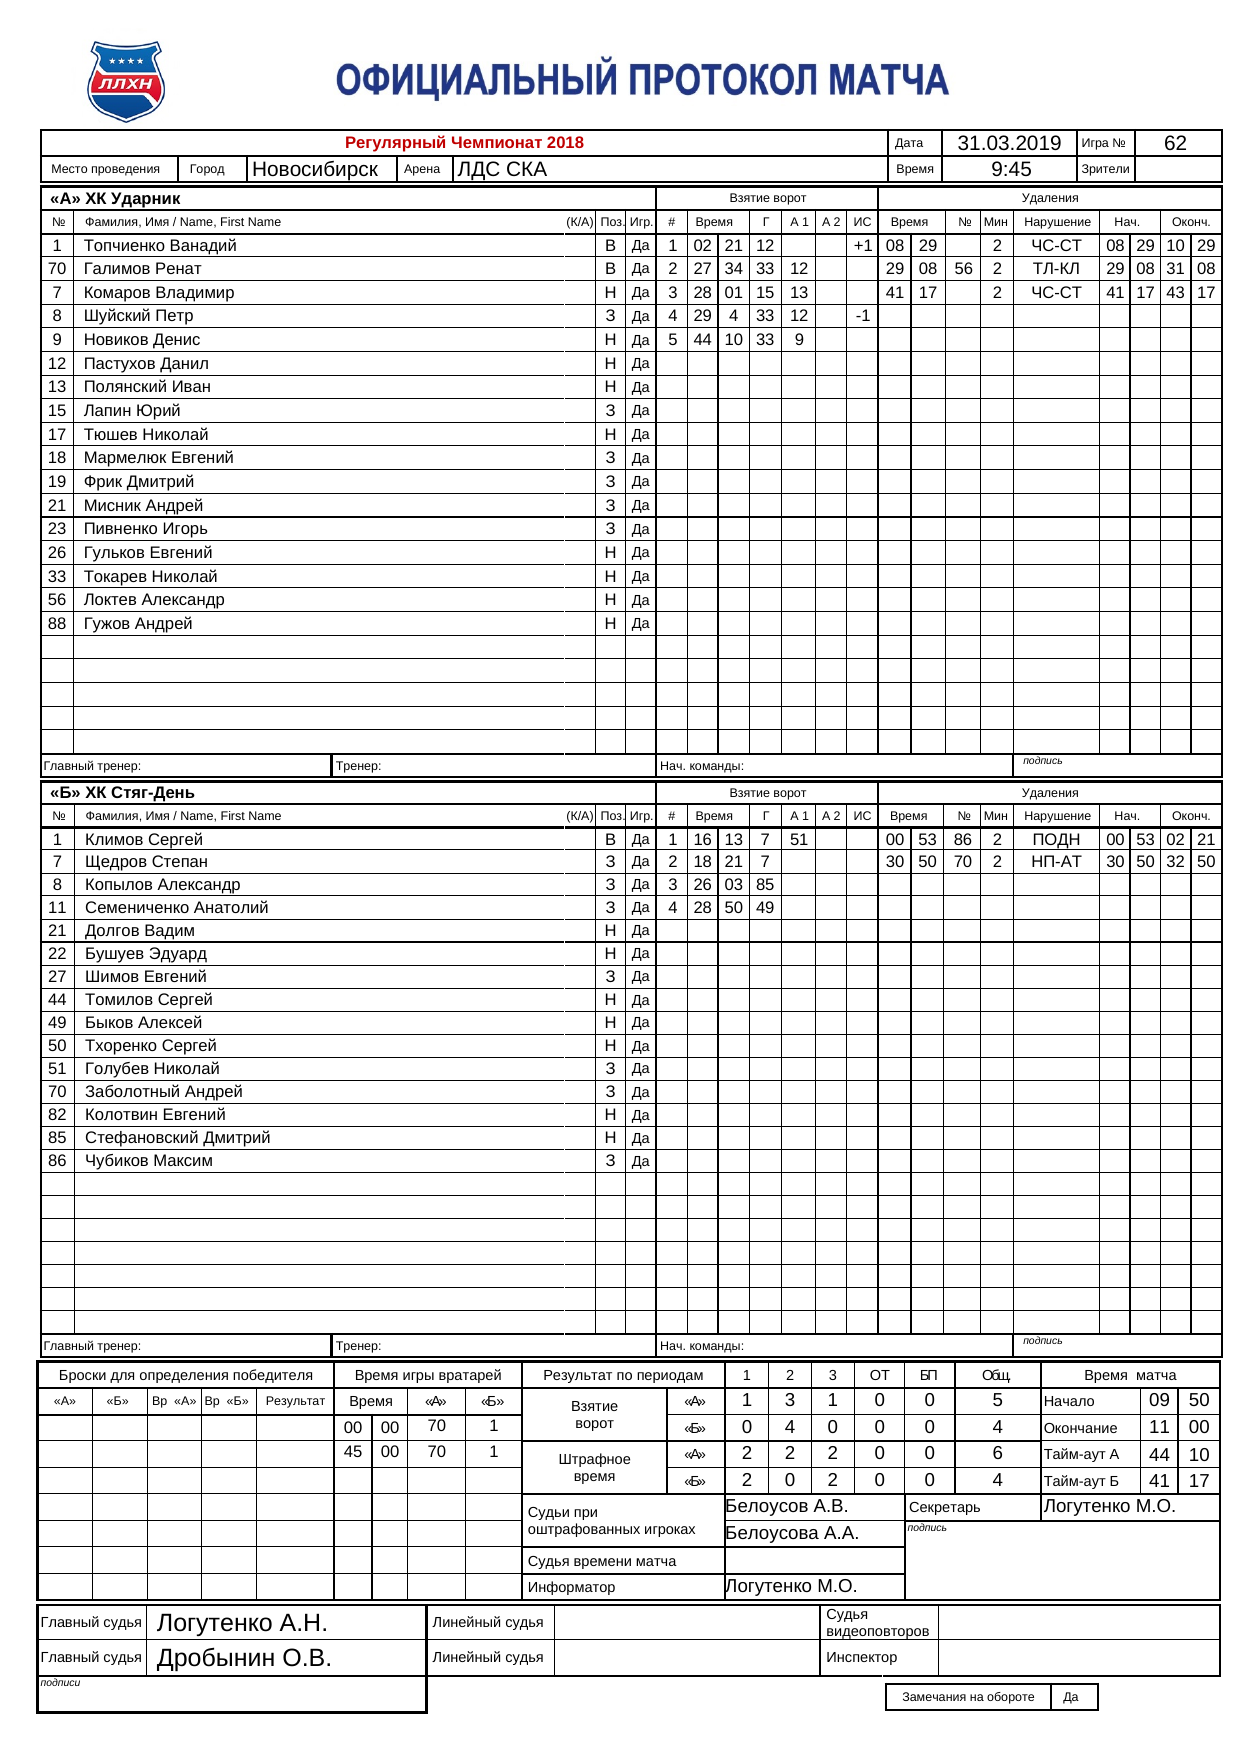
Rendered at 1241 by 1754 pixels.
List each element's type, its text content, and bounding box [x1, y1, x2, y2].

table_cell [1161, 707, 1190, 729]
table_cell [1014, 1219, 1099, 1241]
table_cell [335, 1574, 371, 1599]
table_cell [202, 1441, 256, 1467]
table_cell [912, 518, 945, 540]
table_cell Пастухов Данил [74, 352, 564, 374]
table_cell Н [596, 352, 625, 374]
table_cell 21 [1192, 829, 1221, 849]
table_cell [1100, 1265, 1129, 1287]
table_cell [75, 1311, 564, 1333]
table_cell З [596, 1058, 625, 1079]
table_cell Да [626, 1058, 655, 1079]
table_cell [257, 1441, 333, 1467]
table_cell [596, 1311, 625, 1333]
table_cell [944, 989, 980, 1011]
table_cell [981, 423, 1013, 445]
table_cell [1100, 1150, 1129, 1172]
table_cell [1100, 518, 1129, 540]
table_cell [750, 636, 781, 658]
table_cell [1161, 943, 1190, 964]
table_cell [847, 659, 877, 682]
table_cell [750, 707, 781, 729]
table_cell [565, 494, 595, 516]
table_cell [74, 683, 564, 706]
table_cell [1161, 1035, 1190, 1057]
table_cell [847, 1219, 877, 1241]
table_cell [981, 352, 1013, 374]
table_cell Взятие ворот [523, 1389, 666, 1440]
table_cell [688, 494, 717, 516]
table_cell [981, 636, 1013, 658]
table_cell 1 [812, 1389, 854, 1413]
table_cell Колотвин Евгений [75, 1104, 564, 1126]
table_cell Долгов Вадим [75, 920, 564, 941]
table_cell [981, 1219, 1013, 1241]
table_cell [257, 1547, 333, 1573]
table_cell 26 [688, 874, 717, 895]
table_cell [1131, 565, 1160, 587]
table_cell -1 [847, 305, 877, 327]
table_cell [148, 1494, 201, 1520]
table_cell [1131, 1035, 1160, 1057]
table_cell 2 [981, 281, 1013, 303]
table_cell [688, 1196, 717, 1218]
table_cell [719, 1012, 749, 1033]
table_cell [719, 1035, 749, 1057]
table_cell [1161, 1104, 1190, 1126]
table_cell 41 [1141, 1468, 1177, 1493]
table_cell [1192, 1242, 1221, 1264]
table_cell [750, 565, 781, 587]
table_cell 0 [769, 1468, 811, 1493]
table_cell [750, 1196, 781, 1218]
table_cell [1131, 470, 1160, 493]
table_cell 88 [42, 612, 73, 634]
table_cell [1131, 541, 1160, 564]
table_cell Да [626, 1035, 655, 1057]
table_cell З [596, 874, 625, 895]
table_cell 09 [1141, 1389, 1177, 1413]
table_cell [688, 989, 717, 1011]
table_cell 1 [657, 829, 687, 849]
table_cell [883, 1677, 1220, 1681]
table_cell 2 [981, 257, 1013, 280]
table_cell [1100, 446, 1129, 469]
table_cell 21 [719, 850, 749, 872]
table_cell [944, 1288, 980, 1310]
table_cell [816, 235, 846, 256]
table_cell [750, 1058, 781, 1079]
table_cell Линейный судья [428, 1640, 554, 1675]
table_cell [148, 1521, 201, 1546]
table_cell [847, 1127, 877, 1149]
table_cell [688, 920, 717, 941]
table_cell [688, 1311, 717, 1333]
table_cell [1161, 1012, 1190, 1033]
table_cell 12 [42, 352, 73, 374]
table_cell [1131, 1058, 1160, 1079]
table_cell [596, 1219, 625, 1241]
table_cell [1192, 518, 1221, 540]
table_cell [565, 683, 595, 706]
table_cell № [946, 211, 980, 233]
table_cell [408, 1494, 465, 1520]
table_cell [944, 1058, 980, 1079]
table_cell Да [626, 1012, 655, 1033]
table_cell [816, 1035, 846, 1057]
table_cell [719, 989, 749, 1011]
table_cell [1131, 423, 1160, 445]
table_cell [912, 1150, 943, 1172]
table_cell 2 [726, 1468, 768, 1493]
table_cell [1100, 612, 1129, 634]
table_cell [202, 1547, 256, 1573]
table_cell [847, 446, 877, 469]
table_cell [1131, 446, 1160, 469]
table_cell 17 [42, 423, 73, 445]
table_cell [373, 1468, 407, 1493]
table_cell Н [596, 943, 625, 964]
table_cell 3 [657, 874, 687, 895]
table_cell № [42, 211, 73, 233]
table_cell [688, 1150, 717, 1172]
table_cell [782, 850, 815, 872]
table_cell [626, 1242, 655, 1264]
table_cell [1192, 541, 1221, 564]
table_cell [688, 376, 717, 398]
table_cell Заболотный Андрей [75, 1081, 564, 1103]
table_header 62 [1136, 131, 1221, 155]
table_cell В [596, 235, 625, 256]
table_cell Да [626, 966, 655, 987]
table_cell 0 [905, 1389, 954, 1413]
table_cell [657, 1311, 687, 1333]
table_cell [657, 1265, 687, 1287]
table_cell [750, 470, 781, 493]
table_cell [719, 1288, 749, 1310]
table_cell [719, 588, 749, 611]
table_cell [39, 1494, 92, 1520]
table_cell [879, 352, 910, 374]
table_cell «А» [39, 1389, 92, 1413]
table_cell [912, 423, 945, 445]
table_header 31.03.2019 [943, 131, 1076, 155]
table_cell [981, 730, 1013, 753]
table_cell [1161, 399, 1190, 422]
table_header Регулярный Чемпионат 2018 [42, 131, 887, 155]
table_cell 16 [688, 829, 717, 849]
table_cell Вр «Б» [202, 1389, 256, 1413]
table_cell [626, 636, 655, 658]
table_cell 08 [1192, 257, 1221, 280]
table_cell [1014, 1127, 1099, 1149]
table_cell [1100, 565, 1129, 587]
table_cell Щедров Степан [75, 850, 564, 872]
table_cell [565, 328, 595, 351]
table_cell Да [626, 612, 655, 634]
table_cell [879, 943, 910, 964]
table_cell [981, 943, 1013, 964]
table_cell [1014, 1311, 1099, 1333]
table_cell [93, 1468, 147, 1493]
table_cell [257, 1574, 333, 1599]
table_cell [944, 1196, 980, 1218]
table_cell [1161, 989, 1190, 1011]
table_cell [1192, 423, 1221, 445]
table_cell [719, 1150, 749, 1172]
table_cell [565, 1196, 595, 1218]
table_cell 34 [719, 257, 749, 280]
table_cell 08 [1131, 257, 1160, 280]
table_cell [946, 328, 980, 351]
table_cell [657, 920, 687, 941]
table_cell [912, 1196, 943, 1218]
table_cell [782, 1311, 815, 1333]
table_cell [750, 1150, 781, 1172]
table_cell Да [626, 989, 655, 1011]
table_cell [1131, 612, 1160, 634]
table_cell [816, 1081, 846, 1103]
table_cell [565, 1219, 595, 1241]
table_cell [657, 989, 687, 1011]
table_cell [202, 1574, 256, 1599]
table_cell [1100, 1058, 1129, 1079]
table_cell 0 [855, 1389, 904, 1413]
table_cell [782, 235, 815, 256]
table_cell [912, 636, 945, 658]
table_cell [782, 1127, 815, 1149]
table_cell [335, 1494, 371, 1520]
table_cell [750, 1288, 781, 1310]
table_cell Время [688, 211, 749, 233]
table_cell 29 [1100, 257, 1129, 280]
table_cell 0 [855, 1442, 904, 1467]
table_cell [719, 636, 749, 658]
table_cell [750, 920, 781, 941]
table_cell [981, 541, 1013, 564]
table_cell [373, 1547, 407, 1573]
table_cell [782, 683, 815, 706]
table_cell [657, 707, 687, 729]
table_cell 82 [42, 1104, 74, 1126]
table_cell [750, 612, 781, 634]
table_cell [912, 1104, 943, 1126]
table_cell 13 [42, 376, 73, 398]
table_cell [939, 1606, 1219, 1639]
table_cell [1014, 565, 1099, 587]
table_cell 45 [335, 1441, 371, 1467]
table_cell [944, 920, 980, 941]
table_cell [816, 352, 846, 374]
table_cell 51 [782, 829, 815, 849]
table_cell Комаров Владимир [74, 281, 564, 303]
table_cell [1192, 874, 1221, 895]
table_cell [257, 1416, 333, 1440]
table_cell 1 [42, 235, 73, 256]
table_cell [719, 446, 749, 469]
table_cell [657, 494, 687, 516]
table_cell 9:45 [943, 157, 1076, 181]
table_cell [565, 399, 595, 422]
table_cell 41 [879, 281, 910, 303]
table_cell [1161, 1196, 1190, 1218]
table_cell [912, 376, 945, 398]
table_cell [847, 1173, 877, 1195]
table_cell [782, 966, 815, 987]
table_cell Н [596, 612, 625, 634]
table_cell [981, 612, 1013, 634]
table_cell [847, 1288, 877, 1310]
table_cell [912, 1265, 943, 1287]
table_cell [816, 1196, 846, 1218]
table_cell Главный судья [39, 1606, 146, 1639]
table_cell [782, 1081, 815, 1103]
table_cell 08 [879, 235, 910, 256]
table_cell [1100, 683, 1129, 706]
table_cell [1014, 1196, 1099, 1218]
table_cell [981, 1173, 1013, 1195]
table_header Общ. [956, 1363, 1040, 1387]
table_cell [719, 352, 749, 374]
table_cell 28 [688, 896, 717, 918]
table_cell [1131, 943, 1160, 964]
table_cell [688, 659, 717, 682]
table_cell [565, 707, 595, 729]
table_cell [1014, 541, 1099, 564]
table_cell 13 [719, 829, 749, 849]
table_cell [847, 683, 877, 706]
table_cell [719, 612, 749, 634]
table_cell [946, 352, 980, 374]
table_cell [1192, 1035, 1221, 1057]
table_cell [1161, 612, 1190, 634]
table_cell [816, 399, 846, 422]
table_cell [879, 966, 910, 987]
table_cell [408, 1547, 465, 1573]
table_cell [847, 636, 877, 658]
table_cell [1100, 874, 1129, 895]
table_cell [879, 1219, 910, 1241]
table_cell Вр «А» [148, 1389, 201, 1413]
table_cell [1100, 966, 1129, 987]
table_cell [816, 1150, 846, 1172]
table_cell [1192, 470, 1221, 493]
table_cell [688, 446, 717, 469]
table_cell [565, 989, 595, 1011]
table_cell Фамилия, Имя / Name, First Name [75, 805, 565, 826]
table_cell [1100, 920, 1129, 941]
table_cell [657, 376, 687, 398]
table_cell [816, 612, 846, 634]
table_cell [42, 1219, 74, 1241]
table_cell [75, 1265, 564, 1287]
table_cell 00 [373, 1416, 407, 1440]
table_cell [1192, 565, 1221, 587]
table_cell [782, 989, 815, 1011]
table_cell [657, 541, 687, 564]
table_cell [782, 1150, 815, 1172]
table_cell [596, 1265, 625, 1287]
table_cell [719, 1127, 749, 1149]
table_cell [981, 1196, 1013, 1218]
table_cell 15 [750, 281, 781, 303]
table_cell [946, 494, 980, 516]
table_cell [879, 376, 910, 398]
table_cell [847, 565, 877, 587]
table_cell [912, 896, 943, 918]
table_cell [1161, 896, 1190, 918]
table_cell [1100, 659, 1129, 682]
table_cell [981, 470, 1013, 493]
table_cell [816, 943, 846, 964]
table_cell Время [688, 805, 749, 826]
table_cell [565, 1081, 595, 1103]
table_cell [74, 730, 564, 753]
table_cell [944, 1012, 980, 1033]
table_cell А 1 [782, 805, 815, 826]
table_cell [93, 1547, 147, 1573]
table_cell [816, 1265, 846, 1287]
table_cell [782, 423, 815, 445]
table_cell [626, 1288, 655, 1310]
table_cell [847, 989, 877, 1011]
table_cell [657, 730, 687, 753]
table_cell [879, 1127, 910, 1149]
table_cell [688, 1035, 717, 1057]
table_cell [944, 874, 980, 895]
table_cell 0 [726, 1415, 768, 1440]
table_cell [879, 518, 910, 540]
table_cell 21 [42, 494, 73, 516]
table_cell [912, 683, 945, 706]
table_cell [847, 518, 877, 540]
table_cell [466, 1468, 521, 1493]
table_cell [879, 1104, 910, 1126]
table_cell [1192, 707, 1221, 729]
table_cell [750, 1311, 781, 1333]
table_cell В [596, 257, 625, 280]
table_cell [1161, 376, 1190, 398]
table_cell [847, 707, 877, 729]
table_cell 4 [657, 305, 687, 327]
table_cell [1131, 518, 1160, 540]
table_cell [1014, 1104, 1099, 1126]
table_cell Тюшев Николай [74, 423, 564, 445]
table_cell [879, 541, 910, 564]
table_cell [688, 1127, 717, 1149]
table_cell А 1 [782, 211, 815, 233]
table_cell З [596, 399, 625, 422]
table_cell [1100, 1081, 1129, 1103]
table_cell [912, 1035, 943, 1057]
table_cell [1131, 1311, 1160, 1333]
table_cell [39, 1547, 92, 1573]
table_cell Н [596, 423, 625, 445]
table_cell [816, 257, 846, 280]
table_cell Н [596, 588, 625, 611]
table_cell [946, 423, 980, 445]
table_cell [981, 966, 1013, 987]
table_cell [816, 541, 846, 564]
table_cell [879, 896, 910, 918]
table_cell 2 [769, 1442, 811, 1467]
table_cell [981, 494, 1013, 516]
table_cell [1161, 494, 1190, 516]
table_cell [816, 1012, 846, 1033]
table_cell Мин [981, 211, 1013, 233]
table_cell [565, 1173, 595, 1195]
table_cell [719, 1196, 749, 1218]
table_cell 70 [42, 1081, 74, 1103]
table_cell [719, 1311, 749, 1333]
table_cell Стефановский Дмитрий [75, 1127, 564, 1149]
table_cell [1100, 1104, 1129, 1126]
table_cell [1100, 423, 1129, 445]
table_cell [816, 281, 846, 303]
table_cell [596, 659, 625, 682]
table_cell [1100, 1035, 1129, 1057]
table_cell [1192, 305, 1221, 327]
table_cell [565, 1150, 595, 1172]
table_cell [565, 565, 595, 587]
table_cell 33 [42, 565, 73, 587]
table_cell [565, 896, 595, 918]
table_cell [981, 399, 1013, 422]
table_cell [782, 730, 815, 753]
table_cell [1192, 376, 1221, 398]
table_cell [912, 446, 945, 469]
table_cell [1131, 683, 1160, 706]
table_cell [750, 352, 781, 374]
table_cell 2 [812, 1468, 854, 1493]
table_cell «Б» [668, 1468, 724, 1493]
table_cell [1192, 920, 1221, 941]
table_cell [1161, 1311, 1190, 1333]
table_cell [688, 966, 717, 987]
table_cell [750, 1035, 781, 1057]
table_cell подпись [906, 1522, 1219, 1599]
table_cell [1014, 494, 1099, 516]
table_cell [1131, 874, 1160, 895]
table_cell [782, 1288, 815, 1310]
table_cell Поз. [596, 211, 625, 233]
table_cell 11 [42, 896, 74, 918]
table_cell [719, 1104, 749, 1126]
table_cell [1131, 1012, 1160, 1033]
table_cell [257, 1494, 333, 1520]
table_cell [1014, 874, 1099, 895]
table_cell [847, 874, 877, 895]
table_cell З [596, 1150, 625, 1172]
table_cell З [596, 518, 625, 540]
table_cell [1161, 874, 1190, 895]
table_cell [626, 1265, 655, 1287]
table_cell [879, 1173, 910, 1195]
table_cell Судья видеоповторов [821, 1606, 938, 1639]
table_cell З [596, 305, 625, 327]
table_cell [596, 1288, 625, 1310]
table_cell [879, 470, 910, 493]
table_cell [1192, 1311, 1221, 1333]
table_cell [946, 518, 980, 540]
table_cell [1014, 399, 1099, 422]
table_cell 29 [1131, 235, 1160, 256]
table_cell [626, 707, 655, 729]
table_cell Н [596, 920, 625, 941]
table_cell Нарушение [1014, 211, 1099, 233]
table_cell [42, 1242, 74, 1264]
table_cell [565, 612, 595, 634]
table_cell Да [626, 494, 655, 516]
table_cell [688, 612, 717, 634]
table_cell [944, 1104, 980, 1126]
table_cell 8 [42, 874, 74, 895]
table_cell [719, 518, 749, 540]
table_cell Нач. команды: [657, 1335, 1012, 1356]
table_cell [750, 966, 781, 987]
table_cell [565, 281, 595, 303]
table_cell [1100, 896, 1129, 918]
table_cell [565, 305, 595, 327]
table_cell 53 [1131, 829, 1160, 849]
table_cell [750, 423, 781, 445]
table_cell [565, 541, 595, 564]
table_cell [879, 1265, 910, 1287]
table_cell [782, 399, 815, 422]
table_cell [688, 1058, 717, 1079]
table_cell [944, 1265, 980, 1287]
table_cell Белоусов А.В. [726, 1495, 904, 1520]
table_cell [946, 683, 980, 706]
table_cell Зрители [1078, 157, 1134, 181]
table_cell 7 [42, 281, 73, 303]
table_cell [1161, 1288, 1190, 1310]
table_cell Полянский Иван [74, 376, 564, 398]
table_cell [466, 1521, 521, 1546]
table_cell Да [626, 588, 655, 611]
table_cell Да [626, 943, 655, 964]
table_cell [688, 1173, 717, 1195]
table_cell (К/А) [565, 211, 595, 233]
table_cell Фрик Дмитрий [74, 470, 564, 493]
table_cell [750, 494, 781, 516]
table_cell [912, 352, 945, 374]
table_cell [1161, 1173, 1190, 1195]
table_cell [847, 399, 877, 422]
table_cell 86 [944, 829, 980, 849]
table_cell [816, 896, 846, 918]
table_cell [946, 636, 980, 658]
table_cell [202, 1416, 256, 1440]
table_cell 0 [812, 1415, 854, 1440]
table_cell 00 [373, 1441, 407, 1467]
table_cell [1192, 1127, 1221, 1149]
table_cell Да [626, 565, 655, 587]
table_cell [1131, 399, 1160, 422]
table_cell [1014, 1265, 1099, 1287]
table_cell Гульков Евгений [74, 541, 564, 564]
table_cell Нач. команды: [657, 755, 1012, 776]
table_cell [148, 1416, 201, 1440]
table_cell [879, 659, 910, 682]
table_cell [1161, 423, 1190, 445]
table_cell [657, 1127, 687, 1149]
table_cell [626, 1173, 655, 1195]
table_cell [565, 874, 595, 895]
table_cell Локтев Александр [74, 588, 564, 611]
table_cell [981, 518, 1013, 540]
table_cell [750, 541, 781, 564]
table_cell [657, 1104, 687, 1126]
table_cell [944, 1035, 980, 1057]
table_cell [847, 281, 877, 303]
table_cell Да [626, 874, 655, 895]
table_cell [946, 470, 980, 493]
table_cell [1014, 659, 1099, 682]
table_cell [847, 1150, 877, 1172]
table_cell [1192, 1173, 1221, 1195]
table_cell [847, 1265, 877, 1287]
table_cell [847, 588, 877, 611]
table_cell [93, 1441, 147, 1467]
table_header Время матча [1042, 1363, 1219, 1387]
table_cell Да [626, 305, 655, 327]
table_cell Логутенко А.Н. [147, 1606, 425, 1639]
table_cell [1192, 1196, 1221, 1218]
table_cell [1131, 966, 1160, 987]
table_cell [847, 829, 877, 849]
table_cell [626, 1311, 655, 1333]
table_cell 44 [1141, 1441, 1177, 1467]
table_cell [782, 896, 815, 918]
table_cell Да [626, 328, 655, 351]
table_cell [1014, 328, 1099, 351]
table_cell В [596, 829, 625, 849]
table_cell [1192, 659, 1221, 682]
table_cell [42, 707, 73, 729]
table_cell [847, 352, 877, 374]
table_cell [565, 518, 595, 540]
table_cell [946, 305, 980, 327]
table_cell 86 [42, 1150, 74, 1172]
table_cell [1192, 636, 1221, 658]
table_cell [981, 989, 1013, 1011]
table_cell [657, 399, 687, 422]
table_header 2 [769, 1363, 811, 1387]
table_header Игра № [1078, 131, 1134, 155]
table_cell [912, 565, 945, 587]
table_cell [816, 1311, 846, 1333]
table_cell [565, 966, 595, 987]
table_cell [750, 1081, 781, 1103]
table_cell [981, 707, 1013, 729]
table_cell [981, 446, 1013, 469]
table_cell [750, 399, 781, 422]
table_cell [816, 683, 846, 706]
table_cell 4 [769, 1415, 811, 1440]
table_header Броски для определения победителя [39, 1363, 333, 1387]
table_cell 12 [782, 305, 815, 327]
table_cell Новиков Денис [74, 328, 564, 351]
table_cell Оконч. [1161, 805, 1221, 826]
table_cell Тхоренко Сергей [75, 1035, 564, 1057]
table_cell [750, 659, 781, 682]
table_cell [847, 920, 877, 941]
table_cell [1161, 966, 1190, 987]
table_cell [782, 1219, 815, 1241]
table_cell [93, 1416, 147, 1440]
table_cell Мин [981, 805, 1013, 826]
table_cell А 2 [816, 211, 846, 233]
table_cell [912, 1012, 943, 1033]
table_cell [782, 588, 815, 611]
table_cell [1131, 989, 1160, 1011]
table_cell 70 [408, 1441, 465, 1467]
table_cell [1100, 1242, 1129, 1264]
table_cell [1100, 730, 1129, 753]
table_cell Секретарь [906, 1495, 1040, 1520]
table_cell [879, 1196, 910, 1218]
table_cell 3 [657, 281, 687, 303]
table_cell Оконч. [1161, 211, 1221, 233]
table_cell [688, 636, 717, 658]
table_cell подписи [39, 1677, 425, 1711]
table_header ОТ [855, 1363, 904, 1387]
table_cell 70 [408, 1416, 465, 1440]
table_cell [93, 1521, 147, 1546]
table_cell [75, 1196, 564, 1218]
table_cell З [596, 446, 625, 469]
table_cell [565, 1012, 595, 1033]
table_cell [847, 470, 877, 493]
table_cell [981, 1127, 1013, 1149]
table_cell [981, 328, 1013, 351]
table_cell 85 [42, 1127, 74, 1149]
table_cell 30 [1100, 850, 1129, 872]
table_cell [981, 659, 1013, 682]
table_cell [912, 920, 943, 941]
table_cell 2 [981, 235, 1013, 256]
table_cell [944, 1242, 980, 1264]
table_cell [879, 989, 910, 1011]
table_cell 00 [1179, 1415, 1219, 1440]
table_cell [879, 683, 910, 706]
table_header Дата [889, 131, 941, 155]
table_cell 1 [726, 1389, 768, 1413]
table_cell Место проведения [42, 157, 177, 181]
table_cell [657, 1173, 687, 1195]
table_cell Нач. [1100, 805, 1160, 826]
table_cell Н [596, 989, 625, 1011]
table_cell [750, 989, 781, 1011]
table_cell [1131, 1242, 1160, 1264]
table_cell [719, 376, 749, 398]
table_cell [466, 1547, 521, 1573]
table_cell [688, 730, 717, 753]
table_cell [782, 376, 815, 398]
table_cell 08 [912, 257, 945, 280]
table_cell [42, 730, 73, 753]
table_cell [335, 1521, 371, 1546]
table_cell [1014, 683, 1099, 706]
table_cell [719, 966, 749, 987]
table_cell [981, 1150, 1013, 1172]
table_cell [719, 1265, 749, 1287]
table_cell [816, 376, 846, 398]
table_cell [1100, 1127, 1129, 1149]
table_cell [1100, 636, 1129, 658]
table_cell [657, 1219, 687, 1241]
table_cell Да [626, 829, 655, 849]
table_cell [912, 730, 945, 753]
table_cell Н [596, 1104, 625, 1126]
table_cell [1014, 943, 1099, 964]
table_cell [93, 1574, 147, 1599]
table_cell [688, 470, 717, 493]
table_cell [1014, 588, 1099, 611]
table_cell [1192, 966, 1221, 987]
table_cell [1100, 1219, 1129, 1241]
table_cell [373, 1494, 407, 1520]
table_cell [1192, 1058, 1221, 1079]
table_cell [847, 376, 877, 398]
table_cell [912, 943, 943, 964]
table_cell [1192, 328, 1221, 351]
table_cell [1014, 730, 1099, 753]
table_cell Логутенко М.О. [1042, 1495, 1219, 1520]
table_cell Да [626, 1081, 655, 1103]
table_cell [42, 683, 73, 706]
table_cell [1014, 423, 1099, 445]
table_cell [1192, 588, 1221, 611]
table_cell Время [335, 1389, 407, 1413]
table_cell (К/А) [565, 805, 595, 826]
table_cell [39, 1441, 92, 1467]
table_cell [879, 1150, 910, 1172]
table_cell [75, 1288, 564, 1310]
table_cell [782, 612, 815, 634]
table_cell [1161, 518, 1190, 540]
table_cell [565, 943, 595, 964]
table_cell [750, 1173, 781, 1195]
table_cell [912, 588, 945, 611]
table_cell 2 [657, 850, 687, 872]
table_cell [816, 1242, 846, 1264]
table_cell [816, 730, 846, 753]
table_cell Фамилия, Имя / Name, First Name [74, 211, 565, 233]
table_cell [657, 423, 687, 445]
table_cell [879, 1012, 910, 1033]
table_cell Инспектор [821, 1640, 938, 1675]
table_cell [981, 588, 1013, 611]
table_cell [782, 920, 815, 941]
table_cell [257, 1468, 333, 1493]
table_cell 5 [657, 328, 687, 351]
table_cell 02 [688, 235, 717, 256]
table_cell [1131, 1173, 1160, 1195]
table_cell [1131, 1081, 1160, 1103]
table_cell [719, 920, 749, 941]
table_cell 21 [719, 235, 749, 256]
table_cell 0 [855, 1415, 904, 1440]
table_cell [565, 1242, 595, 1264]
table_cell [148, 1547, 201, 1573]
table_cell [847, 494, 877, 516]
table_cell [1131, 920, 1160, 941]
table_cell [1131, 1196, 1160, 1218]
table_cell [688, 423, 717, 445]
table_cell [719, 683, 749, 706]
table_cell 17 [1131, 281, 1160, 303]
table_cell [657, 1150, 687, 1172]
table_cell Да [626, 423, 655, 445]
table_cell [750, 588, 781, 611]
table_cell [42, 636, 73, 658]
table_cell 49 [42, 1012, 74, 1033]
table_cell [912, 612, 945, 634]
table_cell [688, 352, 717, 374]
table_cell Да [626, 376, 655, 398]
table_cell [946, 446, 980, 469]
table_cell [1161, 565, 1190, 587]
table_cell [750, 1127, 781, 1149]
table_cell Игр. [626, 805, 655, 826]
table_cell Томилов Сергей [75, 989, 564, 1011]
table_cell [1100, 399, 1129, 422]
table_cell [1131, 376, 1160, 398]
table_cell [688, 683, 717, 706]
table_cell Да [626, 470, 655, 493]
table_cell 7 [750, 829, 781, 849]
table_cell Н [596, 541, 625, 564]
table_cell [1131, 636, 1160, 658]
table_cell 50 [912, 850, 943, 872]
table_cell Судьи при оштрафованных игроках [523, 1495, 724, 1546]
table_cell [816, 1288, 846, 1310]
table_cell [688, 565, 717, 587]
table_cell [719, 659, 749, 682]
table_cell [565, 352, 595, 374]
picture [5, 28, 1179, 129]
table_cell [1100, 470, 1129, 493]
table_cell [782, 446, 815, 469]
table_cell [42, 1265, 74, 1287]
table_cell ЧС-СТ [1014, 235, 1099, 256]
table_cell [1131, 896, 1160, 918]
table_cell [657, 1035, 687, 1057]
table_cell [912, 1219, 943, 1241]
table_cell [944, 966, 980, 987]
table_cell «А» [668, 1442, 724, 1467]
table_cell [816, 659, 846, 682]
table_cell [688, 1288, 717, 1310]
table_cell [1131, 588, 1160, 611]
table_cell [1100, 541, 1129, 564]
table_cell [565, 376, 595, 398]
table_cell [1161, 446, 1190, 469]
table_cell 1 [466, 1441, 521, 1467]
table_cell [782, 636, 815, 658]
table_cell [657, 659, 687, 682]
table_cell Чубиков Максим [75, 1150, 564, 1172]
table_cell [816, 1058, 846, 1079]
table_cell [750, 1265, 781, 1287]
table_cell [93, 1494, 147, 1520]
table_cell [565, 659, 595, 682]
table_cell [1192, 1150, 1221, 1172]
table_cell Тайм-аут А [1042, 1441, 1140, 1467]
table_cell [42, 659, 73, 682]
table_cell [719, 1058, 749, 1079]
table_cell [782, 541, 815, 564]
table_cell [1100, 1311, 1129, 1333]
table_cell [946, 399, 980, 422]
table_cell [816, 1173, 846, 1195]
table_cell 00 [1100, 829, 1129, 849]
table_cell [847, 257, 877, 280]
table_cell [1014, 352, 1099, 374]
table_cell Да [626, 1127, 655, 1149]
table_cell [565, 446, 595, 469]
table_cell [565, 1288, 595, 1310]
table_cell [782, 352, 815, 374]
table_cell [688, 1104, 717, 1126]
table_cell 2 [981, 850, 1013, 872]
table_cell [555, 1640, 819, 1675]
table_cell [74, 707, 564, 729]
table_cell Да [626, 1150, 655, 1172]
table_cell «А» [408, 1389, 465, 1413]
table_cell [847, 1242, 877, 1264]
table_cell [626, 683, 655, 706]
table_cell [466, 1494, 521, 1520]
table_cell 0 [905, 1415, 954, 1440]
table_cell Город [179, 157, 246, 181]
table_cell 0 [905, 1442, 954, 1467]
table_cell [1100, 1288, 1129, 1310]
table_cell [626, 730, 655, 753]
table_cell Да [626, 920, 655, 941]
table_cell [1192, 989, 1221, 1011]
table_cell Лапин Юрий [74, 399, 564, 422]
table_cell 2 [812, 1442, 854, 1467]
table_cell [688, 588, 717, 611]
table_cell [847, 850, 877, 872]
table_cell [879, 423, 910, 445]
table_cell [1100, 707, 1129, 729]
table_cell [1014, 989, 1099, 1011]
table_cell 4 [719, 305, 749, 327]
table_cell [1161, 659, 1190, 682]
table_cell [596, 1196, 625, 1218]
table_cell [565, 1265, 595, 1287]
table_cell [981, 376, 1013, 398]
table_cell «Б» [93, 1389, 147, 1413]
table_cell [939, 1640, 1219, 1675]
table_cell Главный судья [39, 1640, 146, 1675]
table_cell [719, 1081, 749, 1103]
table_cell [782, 1173, 815, 1195]
table_cell [1161, 920, 1190, 941]
table_cell Мисник Андрей [74, 494, 564, 516]
table_cell [596, 1173, 625, 1195]
table_cell +1 [847, 235, 877, 256]
table_cell [626, 1219, 655, 1241]
table_cell Быков Алексей [75, 1012, 564, 1033]
table_cell [39, 1574, 92, 1599]
table_cell [847, 612, 877, 634]
table_cell [1100, 1173, 1129, 1195]
table_cell [39, 1416, 92, 1440]
table_header Взятие ворот [657, 188, 877, 209]
table_cell [1192, 1288, 1221, 1310]
table_cell 31 [1161, 257, 1190, 280]
table_cell [719, 707, 749, 729]
table_cell Н [596, 1127, 625, 1149]
table_header Взятие ворот [657, 783, 877, 803]
table_cell [1131, 1265, 1160, 1287]
table_cell [688, 1265, 717, 1287]
table_cell Информатор [523, 1575, 724, 1599]
table_cell [657, 352, 687, 374]
table_cell Семениченко Анатолий [75, 896, 564, 918]
table_cell № [944, 805, 980, 826]
table_cell ИС [847, 805, 877, 826]
table_cell подпись [1014, 755, 1221, 776]
table_cell [946, 281, 980, 303]
table_cell [1014, 612, 1099, 634]
table_cell [565, 235, 595, 256]
table_cell Начало [1042, 1389, 1140, 1413]
table_cell Да [626, 281, 655, 303]
table_cell [782, 707, 815, 729]
table_cell [782, 1265, 815, 1287]
table_cell [879, 588, 910, 611]
table_cell А 2 [816, 805, 846, 826]
table_cell [565, 1058, 595, 1079]
table_cell [428, 1677, 882, 1711]
table_cell [719, 541, 749, 564]
table_cell [74, 659, 564, 682]
table_cell [555, 1606, 819, 1639]
table_cell Линейный судья [428, 1606, 554, 1639]
table_cell 85 [750, 874, 781, 895]
table_cell [981, 1288, 1013, 1310]
table_cell 7 [42, 850, 74, 872]
table_cell [565, 257, 595, 280]
table_cell [981, 1081, 1013, 1103]
table_cell Галимов Ренат [74, 257, 564, 280]
table_cell [75, 1173, 564, 1195]
table_cell [1014, 305, 1099, 327]
table_cell Шимов Евгений [75, 966, 564, 987]
table_cell [750, 1242, 781, 1264]
table_cell 22 [42, 943, 74, 964]
table_cell 56 [42, 588, 73, 611]
table_cell 4 [956, 1468, 1040, 1493]
table_cell [1136, 157, 1221, 181]
table_cell [946, 376, 980, 398]
table_cell [847, 423, 877, 445]
table_cell 9 [782, 328, 815, 351]
table_cell 21 [42, 920, 74, 941]
table_cell [944, 943, 980, 964]
table_cell [816, 423, 846, 445]
table_cell Копылов Александр [75, 874, 564, 895]
table_cell 1 [657, 235, 687, 256]
table_cell [688, 1219, 717, 1241]
table_cell «Б» [668, 1415, 724, 1440]
table_cell Поз. [596, 805, 625, 826]
table_cell [565, 423, 595, 445]
table_cell [847, 1081, 877, 1103]
table_cell [782, 1058, 815, 1079]
table_cell [75, 1219, 564, 1241]
table_cell [1161, 588, 1190, 611]
table_cell [719, 943, 749, 964]
table_cell 10 [1161, 235, 1190, 256]
table_header 3 [812, 1363, 854, 1387]
table_cell 70 [42, 257, 73, 280]
table_cell [782, 874, 815, 895]
table_cell [565, 730, 595, 753]
table_cell Логутенко М.О. [726, 1575, 904, 1599]
table_cell 1 [466, 1416, 521, 1440]
table_cell 0 [855, 1468, 904, 1493]
table_cell 01 [719, 281, 749, 303]
table_cell [847, 1196, 877, 1218]
table_cell [657, 1288, 687, 1310]
table_cell [1014, 518, 1099, 540]
table_cell [912, 328, 945, 351]
table_cell 18 [42, 446, 73, 469]
table_cell [912, 1311, 943, 1333]
table_cell З [596, 494, 625, 516]
table_cell Гужов Андрей [74, 612, 564, 634]
table_cell [782, 565, 815, 587]
table_cell [565, 1035, 595, 1057]
table_cell 17 [1192, 281, 1221, 303]
table_cell [1192, 730, 1221, 753]
table_cell Мармелюк Евгений [74, 446, 564, 469]
table_cell [565, 850, 595, 872]
table_cell Тайм-аут Б [1042, 1468, 1140, 1493]
table_cell 8 [42, 305, 73, 327]
table_cell [879, 636, 910, 658]
table_cell З [596, 850, 625, 872]
table_cell [944, 1173, 980, 1195]
table_cell [782, 1012, 815, 1033]
table_cell [1131, 1104, 1160, 1126]
table_cell [816, 518, 846, 540]
table_cell [1014, 376, 1099, 398]
table_cell [688, 1081, 717, 1103]
table_cell [847, 1104, 877, 1126]
table_cell [912, 399, 945, 422]
table_cell [946, 612, 980, 634]
table_cell [1099, 1682, 1220, 1711]
table_cell [657, 518, 687, 540]
table_cell [782, 518, 815, 540]
table_cell [912, 1058, 943, 1079]
table_cell [202, 1494, 256, 1520]
table_cell [816, 989, 846, 1011]
table_cell Да [626, 850, 655, 872]
table_cell [782, 1196, 815, 1218]
table_cell 10 [719, 328, 749, 351]
table_cell [912, 1173, 943, 1195]
table_cell [565, 1127, 595, 1149]
table_cell [981, 305, 1013, 327]
table_cell З [596, 896, 625, 918]
table_cell 41 [1100, 281, 1129, 303]
table_cell [981, 1311, 1013, 1333]
table_cell «Б » [466, 1389, 521, 1413]
table_header Удаления [879, 188, 1221, 209]
table_cell [1100, 305, 1129, 327]
table_cell 32 [1161, 850, 1190, 872]
table_cell [1161, 1265, 1190, 1287]
table_cell Судья времени матча [523, 1548, 724, 1573]
table_cell [912, 874, 943, 895]
table_cell [879, 920, 910, 941]
table_cell [688, 1242, 717, 1264]
table_cell [750, 1104, 781, 1126]
table_cell Нарушение [1014, 805, 1099, 826]
table_cell [1192, 1012, 1221, 1033]
table_cell [1014, 707, 1099, 729]
table_cell [816, 707, 846, 729]
table_cell [1100, 376, 1129, 398]
table_cell ЧС-СТ [1014, 281, 1099, 303]
table_cell [74, 636, 564, 658]
table_cell Нач. [1100, 211, 1160, 233]
table_cell [946, 659, 980, 682]
table_cell [981, 1242, 1013, 1264]
table_cell [719, 565, 749, 587]
table_cell 23 [42, 518, 73, 540]
table_cell Н [596, 565, 625, 587]
table_cell Дробынин О.В. [147, 1640, 425, 1675]
table_cell Топчиенко Ванадий [74, 235, 564, 256]
table_cell [688, 1012, 717, 1033]
table_cell [1131, 1219, 1160, 1241]
table_cell [847, 1035, 877, 1057]
table_cell Арена [398, 157, 452, 181]
table_cell НП-АТ [1014, 850, 1099, 872]
table_cell [1100, 989, 1129, 1011]
table_cell 0 [905, 1468, 954, 1493]
table_cell [1014, 1173, 1099, 1195]
table_cell 12 [782, 257, 815, 280]
table_cell подпись [1014, 1335, 1221, 1356]
table_cell [782, 659, 815, 682]
table_cell [879, 1035, 910, 1057]
table_cell [879, 707, 910, 729]
table_cell [750, 1012, 781, 1033]
table_cell 50 [719, 896, 749, 918]
table_cell [719, 470, 749, 493]
table_cell [657, 636, 687, 658]
table_cell [946, 541, 980, 564]
table_cell 53 [912, 829, 943, 849]
table_cell [946, 588, 980, 611]
table_cell Пивненко Игорь [74, 518, 564, 540]
table_cell Да [626, 896, 655, 918]
table_cell [981, 896, 1013, 918]
table_cell [879, 874, 910, 895]
table_cell [657, 1196, 687, 1218]
table_cell [719, 1219, 749, 1241]
table_cell 49 [750, 896, 781, 918]
table_cell [912, 1081, 943, 1103]
table_cell [1014, 896, 1099, 918]
table_cell № [42, 805, 74, 826]
table_cell [912, 989, 943, 1011]
table_cell [1192, 399, 1221, 422]
table_cell [1161, 1127, 1190, 1149]
table_cell [847, 730, 877, 753]
table_cell [981, 1012, 1013, 1033]
table_cell [1161, 1242, 1190, 1264]
table_cell 9 [42, 328, 73, 351]
table_cell 50 [1179, 1389, 1219, 1413]
table_cell [1161, 1081, 1190, 1103]
table_cell [944, 1127, 980, 1149]
table_cell [1131, 1127, 1160, 1149]
table_cell Да [626, 1104, 655, 1126]
table_cell [879, 1058, 910, 1079]
table_cell 10 [1179, 1441, 1219, 1467]
table_cell ИС [847, 211, 877, 233]
table_cell [981, 1058, 1013, 1079]
table_cell [912, 659, 945, 682]
table_cell [816, 470, 846, 493]
table_cell [408, 1521, 465, 1546]
table_cell [816, 874, 846, 895]
table_cell [816, 1127, 846, 1149]
table_cell [1100, 1196, 1129, 1218]
table_cell [981, 1104, 1013, 1126]
table_cell [657, 1012, 687, 1033]
table_cell [847, 1311, 877, 1333]
table_cell [946, 730, 980, 753]
table_cell [565, 829, 595, 849]
table_cell [466, 1574, 521, 1599]
table_cell 28 [688, 281, 717, 303]
table_cell [565, 920, 595, 941]
table_cell З [596, 470, 625, 493]
table_cell [202, 1521, 256, 1546]
table_cell [657, 1242, 687, 1264]
table_cell [1192, 683, 1221, 706]
table_cell [1131, 305, 1160, 327]
table_cell [782, 494, 815, 516]
table_cell Время [889, 157, 941, 181]
table_cell [148, 1574, 201, 1599]
table_cell [596, 730, 625, 753]
table_cell [912, 494, 945, 516]
table_cell [657, 612, 687, 634]
table_cell 7 [750, 850, 781, 872]
table_cell [1131, 352, 1160, 374]
table_cell Игр. [626, 211, 655, 233]
table_cell 27 [42, 966, 74, 987]
table_cell [816, 920, 846, 941]
table_cell 29 [1192, 235, 1221, 256]
table_cell [596, 1242, 625, 1264]
table_cell 19 [42, 470, 73, 493]
table_cell 00 [879, 829, 910, 849]
table_cell [816, 305, 846, 327]
table_cell 17 [1179, 1468, 1219, 1493]
table_cell [1192, 1219, 1221, 1241]
table_cell [657, 446, 687, 469]
table_cell [912, 541, 945, 564]
table_cell 08 [1100, 235, 1129, 256]
table_cell Главный тренер: [42, 1335, 330, 1356]
table_cell 18 [688, 850, 717, 872]
table_cell [596, 636, 625, 658]
table_cell 43 [1161, 281, 1190, 303]
table_cell [657, 1058, 687, 1079]
table_cell [257, 1521, 333, 1546]
table_cell [879, 328, 910, 351]
table_cell [373, 1574, 407, 1599]
table_header Замечания на обороте [887, 1685, 1050, 1709]
table_cell [565, 470, 595, 493]
table_cell [1014, 1288, 1099, 1310]
table_cell [912, 1242, 943, 1264]
table_cell [879, 446, 910, 469]
table_cell [879, 730, 910, 753]
table_cell [816, 328, 846, 351]
table_cell [657, 1081, 687, 1103]
table_cell Да [626, 541, 655, 564]
table_cell 2 [657, 257, 687, 280]
table_cell [1161, 541, 1190, 564]
table_cell [1161, 636, 1190, 658]
table_cell [1131, 328, 1160, 351]
table_cell [657, 943, 687, 964]
table_header Удаления [879, 783, 1221, 803]
table_cell [750, 943, 781, 964]
table_cell 33 [750, 328, 781, 351]
table_cell [719, 730, 749, 753]
table_cell Бушуев Эдуард [75, 943, 564, 964]
table_cell [847, 541, 877, 564]
table_cell [688, 541, 717, 564]
table_cell 3 [769, 1389, 811, 1413]
table_header Да [1052, 1685, 1097, 1709]
table_cell [816, 636, 846, 658]
table_cell [1161, 305, 1190, 327]
table_cell 15 [42, 399, 73, 422]
table_cell [75, 1242, 564, 1264]
table_cell 29 [879, 257, 910, 280]
table_cell [912, 305, 945, 327]
table_cell [1192, 896, 1221, 918]
table_cell 02 [1161, 829, 1190, 849]
table_cell [1014, 1081, 1099, 1103]
table_cell [657, 683, 687, 706]
table_cell Голубев Николай [75, 1058, 564, 1079]
table_cell [1131, 707, 1160, 729]
table_cell 17 [912, 281, 945, 303]
table_cell 50 [42, 1035, 74, 1057]
table_cell [39, 1468, 92, 1493]
table_cell [816, 565, 846, 587]
table_cell 29 [912, 235, 945, 256]
table_cell [1161, 1150, 1190, 1172]
table_cell [847, 966, 877, 987]
table_cell [1100, 943, 1129, 964]
table_cell [912, 470, 945, 493]
table_cell [981, 920, 1013, 941]
table_cell [981, 683, 1013, 706]
table_cell [42, 1288, 74, 1310]
table_cell [879, 1242, 910, 1264]
table_cell [1014, 1242, 1099, 1264]
table_cell [782, 943, 815, 964]
table_cell 4 [956, 1415, 1040, 1440]
table_cell [750, 683, 781, 706]
table_cell [565, 1104, 595, 1126]
table_cell # [657, 805, 687, 826]
table_cell 1 [42, 829, 74, 849]
table_cell [1014, 920, 1099, 941]
table_cell [1161, 352, 1190, 374]
table_cell Белоусова А.А. [726, 1521, 904, 1546]
table_cell [946, 565, 980, 587]
table_cell 30 [879, 850, 910, 872]
table_cell [688, 707, 717, 729]
table_header «А» ХК Ударник [42, 188, 655, 209]
table_cell [847, 1058, 877, 1079]
table_cell [719, 1242, 749, 1264]
table_cell [1131, 730, 1160, 753]
table_cell 51 [42, 1058, 74, 1079]
table_cell [1014, 966, 1099, 987]
table_cell [816, 966, 846, 987]
table_cell 70 [944, 850, 980, 872]
table_cell 44 [42, 989, 74, 1011]
table_cell [879, 1288, 910, 1310]
table_cell Тренер: [333, 1335, 655, 1356]
table_cell [912, 1127, 943, 1149]
table_cell [626, 659, 655, 682]
table_cell [1131, 1288, 1160, 1310]
table_cell [816, 588, 846, 611]
table_cell 00 [335, 1416, 371, 1440]
table_cell [202, 1468, 256, 1493]
table_cell Окончание [1042, 1415, 1140, 1440]
table_cell [981, 1035, 1013, 1057]
table_cell [42, 1173, 74, 1195]
table_cell [782, 1242, 815, 1264]
table_cell ЛДС СКА [454, 157, 887, 181]
table_cell [946, 235, 980, 256]
table_cell [944, 1150, 980, 1172]
table_cell 50 [1192, 850, 1221, 872]
table_cell [1192, 612, 1221, 634]
table_cell [912, 707, 945, 729]
table_cell 11 [1141, 1415, 1177, 1440]
table_cell [1161, 470, 1190, 493]
table_cell [879, 565, 910, 587]
table_cell [879, 494, 910, 516]
table_cell [1014, 446, 1099, 469]
table_cell [879, 399, 910, 422]
table_cell 50 [1131, 850, 1160, 872]
table_cell Н [596, 1035, 625, 1057]
table_cell # [657, 211, 687, 233]
table_cell [816, 1219, 846, 1241]
table_cell [912, 966, 943, 987]
table_cell [1192, 494, 1221, 516]
table_cell [1014, 1035, 1099, 1057]
table_cell [408, 1468, 465, 1493]
table_cell Шуйский Петр [74, 305, 564, 327]
table_cell [1161, 730, 1190, 753]
table_cell [596, 707, 625, 729]
table_cell Да [626, 352, 655, 374]
table_cell [981, 565, 1013, 587]
table_cell [1161, 683, 1190, 706]
table_cell [688, 943, 717, 964]
table_header Время игры вратарей [335, 1363, 521, 1387]
table_cell [373, 1521, 407, 1546]
table_cell [42, 1311, 74, 1333]
table_cell [688, 399, 717, 422]
table_cell [657, 470, 687, 493]
table_cell Да [626, 399, 655, 422]
table_cell [879, 1311, 910, 1333]
table_cell [565, 636, 595, 658]
table_cell [596, 683, 625, 706]
table_cell [1014, 1012, 1099, 1033]
table_cell Да [626, 446, 655, 469]
table_cell [408, 1574, 465, 1599]
table_cell [39, 1521, 92, 1546]
table_cell 33 [750, 257, 781, 280]
table_cell [816, 829, 846, 849]
table_cell [1192, 943, 1221, 964]
table_cell [1161, 328, 1190, 351]
table_cell [335, 1547, 371, 1573]
table_cell ПОДН [1014, 829, 1099, 849]
table_cell Н [596, 328, 625, 351]
table_cell 56 [946, 257, 980, 280]
table_cell Н [596, 1012, 625, 1033]
table_cell «А» [668, 1389, 724, 1413]
table_cell [1100, 494, 1129, 516]
table_cell 2 [981, 829, 1013, 849]
table_cell Да [626, 518, 655, 540]
table_cell [879, 305, 910, 327]
table_cell Время [879, 211, 945, 233]
table_cell [1131, 494, 1160, 516]
table_cell 27 [688, 257, 717, 280]
table_cell [1100, 352, 1129, 374]
table_cell [1192, 1104, 1221, 1126]
table_cell [944, 1311, 980, 1333]
table_cell [847, 1012, 877, 1033]
table_cell 33 [750, 305, 781, 327]
table_cell [1100, 588, 1129, 611]
table_cell [688, 518, 717, 540]
table_cell 03 [719, 874, 749, 895]
table_cell [847, 896, 877, 918]
table_cell Новосибирск [248, 157, 396, 181]
table_cell Г [750, 805, 781, 826]
table_cell [1192, 352, 1221, 374]
table_header «Б» ХК Стяг-День [42, 783, 655, 803]
table_cell [750, 730, 781, 753]
table_cell [816, 446, 846, 469]
table_header 1 [726, 1363, 768, 1387]
table_cell [626, 1196, 655, 1218]
table_cell [1014, 1150, 1099, 1172]
table_cell [816, 494, 846, 516]
table_cell 12 [750, 235, 781, 256]
table_header БП [905, 1363, 954, 1387]
table_cell [946, 707, 980, 729]
table_cell [879, 612, 910, 634]
table_cell [944, 896, 980, 918]
table_cell [1014, 636, 1099, 658]
table_cell Да [626, 235, 655, 256]
table_cell Время [879, 805, 943, 826]
table_cell З [596, 1081, 625, 1103]
table_cell [816, 850, 846, 872]
table_cell 44 [688, 328, 717, 351]
table_cell [335, 1468, 371, 1493]
table_cell [879, 1081, 910, 1103]
table_cell [1161, 1058, 1190, 1079]
table_cell [565, 588, 595, 611]
table_cell [719, 1173, 749, 1195]
table_cell [1192, 1081, 1221, 1103]
table_cell Токарев Николай [74, 565, 564, 587]
table_cell [847, 328, 877, 351]
table_cell [1161, 1219, 1190, 1241]
table_cell 29 [688, 305, 717, 327]
table_cell Результат [257, 1389, 333, 1413]
table_cell [944, 1081, 980, 1103]
table_cell [782, 1035, 815, 1057]
table_cell З [596, 966, 625, 987]
table_cell [719, 494, 749, 516]
table_cell [719, 423, 749, 445]
table_cell [148, 1441, 201, 1467]
table_cell Тренер: [333, 755, 655, 776]
table_cell [750, 1219, 781, 1241]
table_cell [1131, 1150, 1160, 1172]
table_cell [657, 565, 687, 587]
table_cell 6 [956, 1442, 1040, 1467]
table_cell [912, 1288, 943, 1310]
table_cell [657, 966, 687, 987]
table_cell [782, 470, 815, 493]
table_cell [750, 518, 781, 540]
table_cell [750, 446, 781, 469]
table_cell [719, 399, 749, 422]
table_cell Г [750, 211, 781, 233]
table_cell [981, 1265, 1013, 1287]
table_cell [750, 376, 781, 398]
table_cell [726, 1548, 904, 1573]
table_cell [148, 1468, 201, 1493]
table_cell Н [596, 281, 625, 303]
table_cell Н [596, 376, 625, 398]
table_cell [1100, 1012, 1129, 1033]
table_cell 5 [956, 1389, 1040, 1413]
table_cell [1014, 470, 1099, 493]
table_cell [782, 1104, 815, 1126]
table_cell [981, 874, 1013, 895]
table_cell [1192, 1265, 1221, 1287]
table_cell [847, 943, 877, 964]
table_cell Климов Сергей [75, 829, 564, 849]
table_header Результат по периодам [523, 1363, 724, 1387]
table_cell Штрафное время [523, 1442, 666, 1493]
table_cell ТЛ-КЛ [1014, 257, 1099, 280]
table_cell [42, 1196, 74, 1218]
table_cell 2 [726, 1442, 768, 1467]
table_cell [565, 1311, 595, 1333]
table_cell [1014, 1058, 1099, 1079]
table_cell [816, 1104, 846, 1126]
table_cell Главный тренер: [42, 755, 330, 776]
table_cell [1192, 446, 1221, 469]
table_cell 4 [657, 896, 687, 918]
table_cell [1100, 328, 1129, 351]
table_cell [944, 1219, 980, 1241]
table_cell 26 [42, 541, 73, 564]
table_cell [1131, 659, 1160, 682]
table_cell 13 [782, 281, 815, 303]
table_cell Да [626, 257, 655, 280]
table_cell [657, 588, 687, 611]
